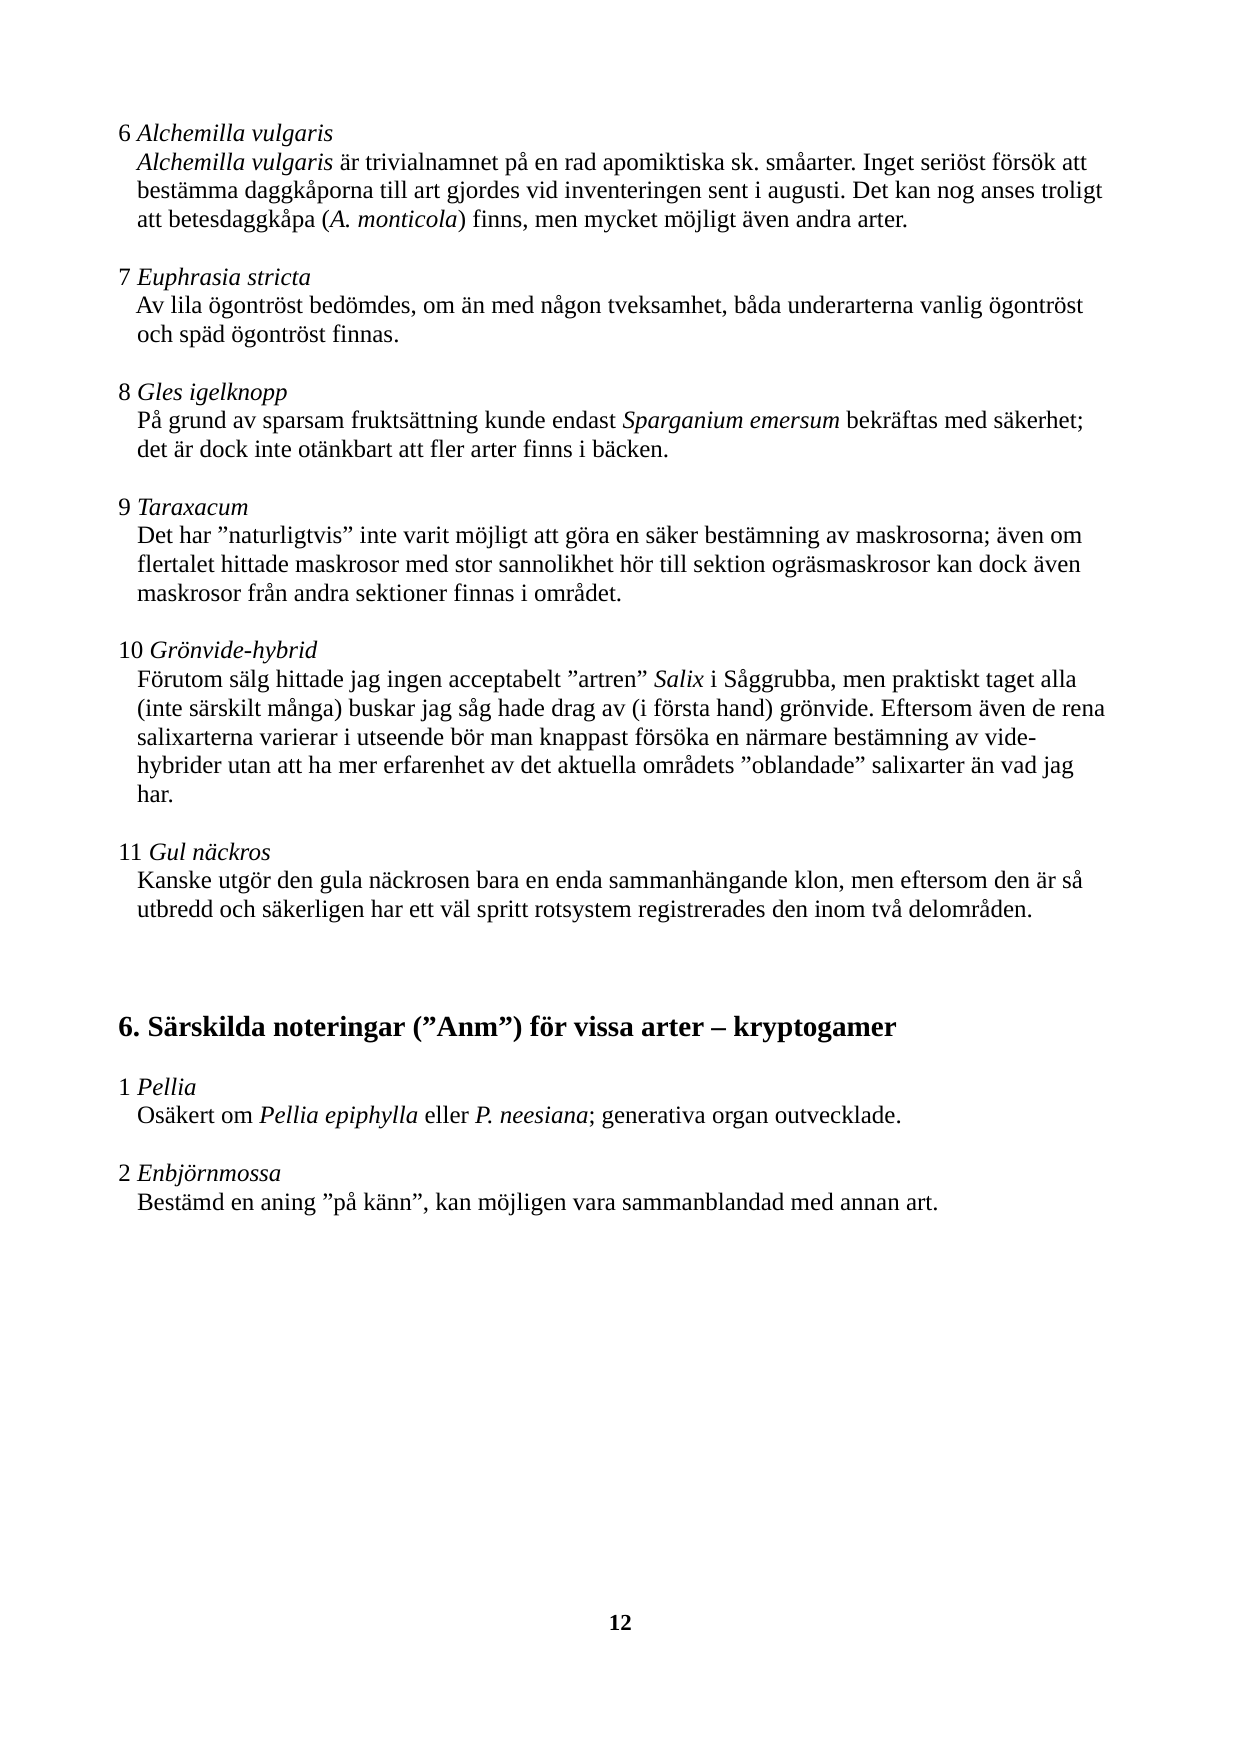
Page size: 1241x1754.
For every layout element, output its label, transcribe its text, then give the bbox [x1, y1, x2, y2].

text Bestämd en aning ”på känn”, kan möjligen vara sammanblandad med annan art. [118, 1187, 1122, 1215]
text har. [118, 779, 1122, 808]
text hybrider utan att ha mer erfarenhet av det aktuella områdets ”oblandade” salixarter än vad jag [118, 751, 1122, 779]
text 9 Taraxacum Det har ”naturligtvis” inte varit möjligt att göra en säker bestämning av maskrosorna; även om [118, 492, 1122, 549]
text salixarterna varierar i utseende bör man knappast försöka en närmare bestämning av vide- [118, 722, 1122, 751]
text 11 Gul näckros Kanske utgör den gula näckrosen bara en enda sammanhängande klon, men eftersom den är så [118, 837, 1122, 894]
text flertalet hittade maskrosor med stor sannolikhet hör till sektion ogräsmaskrosor kan dock även [118, 549, 1122, 578]
text bestämma daggkåporna till art gjordes vid inventeringen sent i augusti. Det kan nog anses troligt [118, 176, 1122, 204]
text 8 Gles igelknopp På grund av sparsam fruktsättning kunde endast Sparganium emersum bekräftas med säkerhet; [118, 377, 1122, 434]
text 10 Grönvide-hybrid Förutom sälg hittade jag ingen acceptabelt ”artren” Salix i Såggrubba, men praktiskt taget alla [118, 636, 1122, 693]
text utbredd och säkerligen har ett väl spritt rotsystem registrerades den inom två delområden. [118, 894, 1122, 923]
text 2 Enbjörnmossa [118, 1158, 1122, 1187]
text och späd ögontröst finnas. [118, 319, 1122, 377]
text att betesdaggkåpa (A. monticola) finns, men mycket möjligt även andra arter. [118, 204, 1122, 233]
text 6. Särskilda noteringar (”Anm”) för vissa arter – kryptogamer [118, 1009, 1122, 1043]
text det är dock inte otänkbart att fler arter finns i bäcken. [118, 434, 1122, 492]
text 7 Euphrasia stricta Av lila ögontröst bedömdes, om än med någon tveksamhet, båda underarterna vanlig ögontröst [118, 262, 1122, 319]
text 1 Pellia [118, 1072, 1122, 1100]
text maskrosor från andra sektioner finnas i området. [118, 578, 1122, 607]
text (inte särskilt många) buskar jag såg hade drag av (i första hand) grönvide. Eftersom även de rena [118, 693, 1122, 722]
text 6 Alchemilla vulgaris Alchemilla vulgaris är trivialnamnet på en rad apomiktiska sk. småarter. Inget seriöst försök att [118, 118, 1122, 176]
text Osäkert om Pellia epiphylla eller P. neesiana; generativa organ outvecklade. [118, 1100, 1122, 1129]
